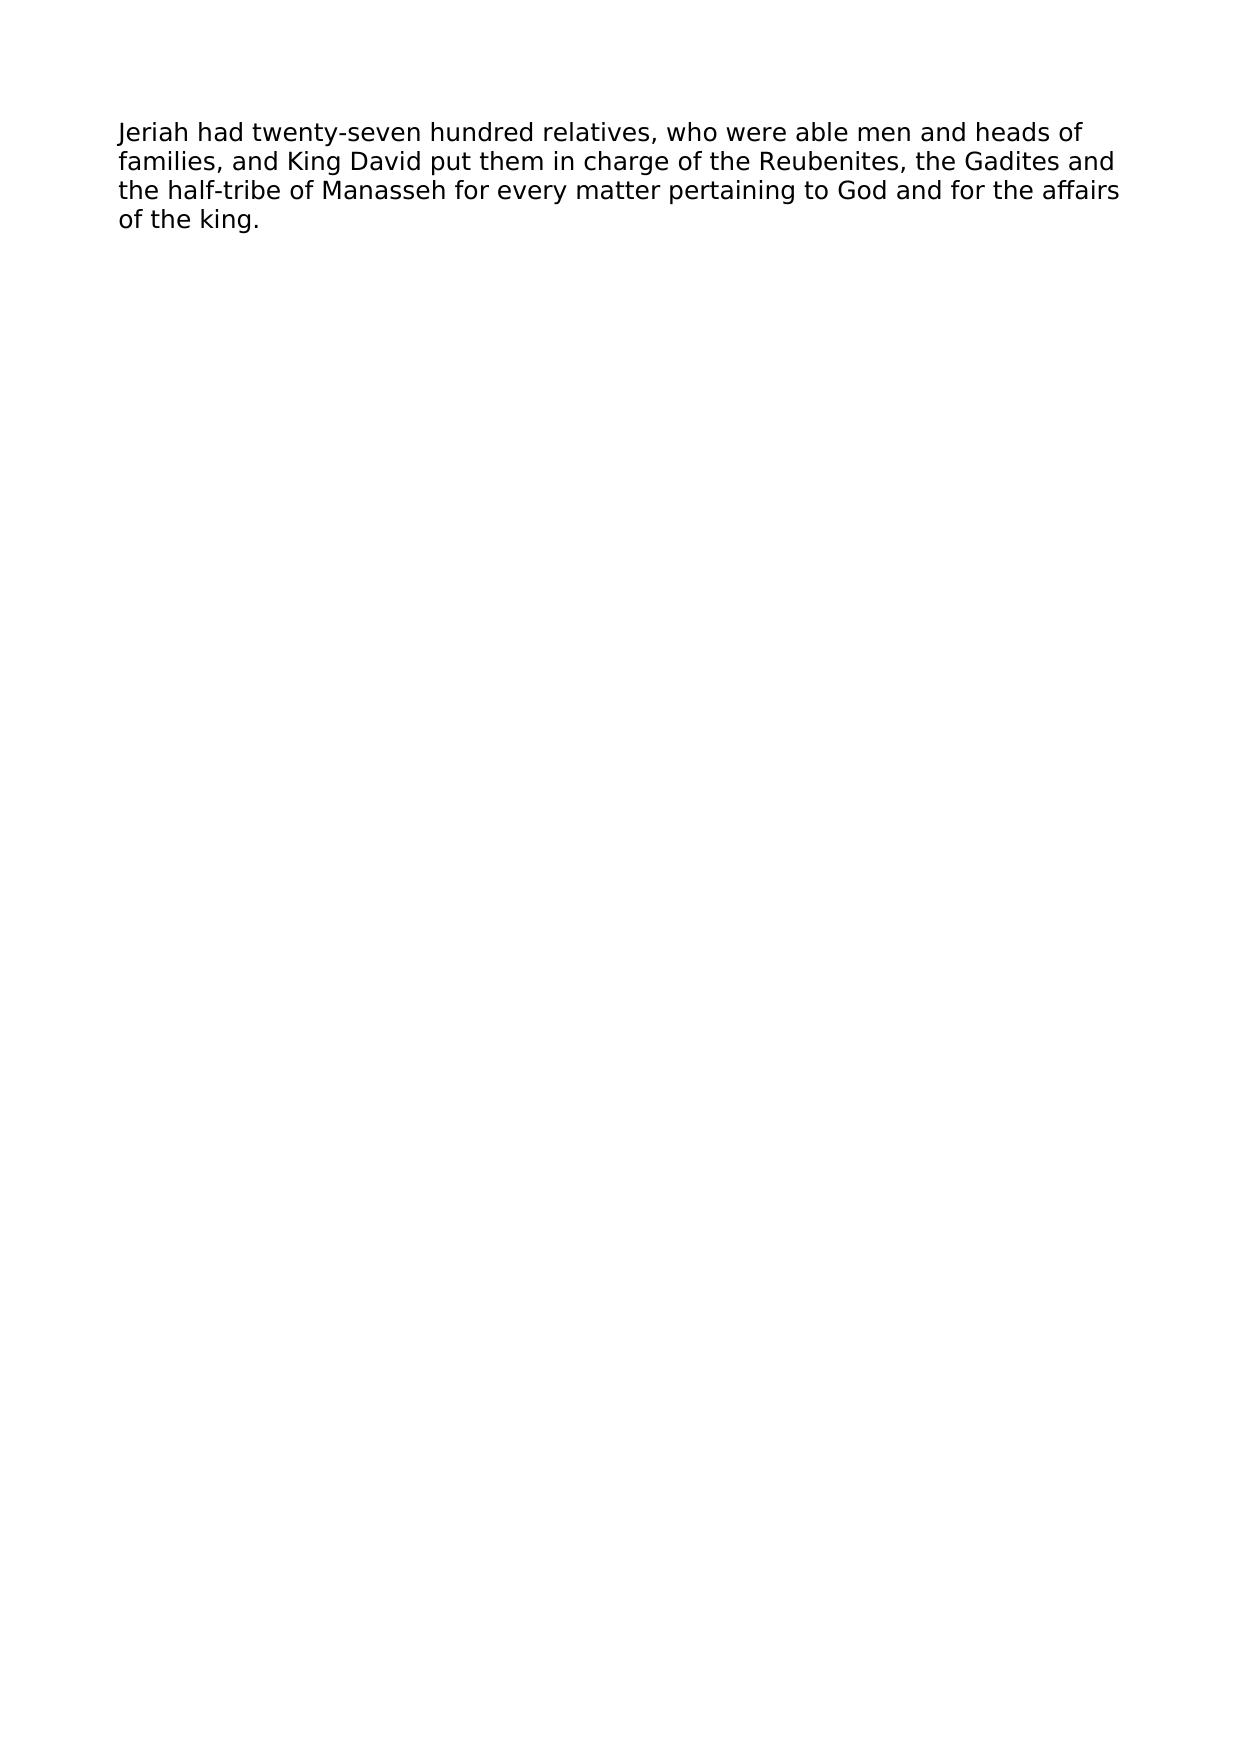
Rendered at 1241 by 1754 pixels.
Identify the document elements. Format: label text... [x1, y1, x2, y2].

text Jeriah had twenty-seven hundred relatives, who were able men and heads of families, and King David put them in charge of the Reubenites, the Gadites and the half-tribe of Manasseh for every matter pertaining to God and for the affairs of the king. [118, 118, 1122, 235]
